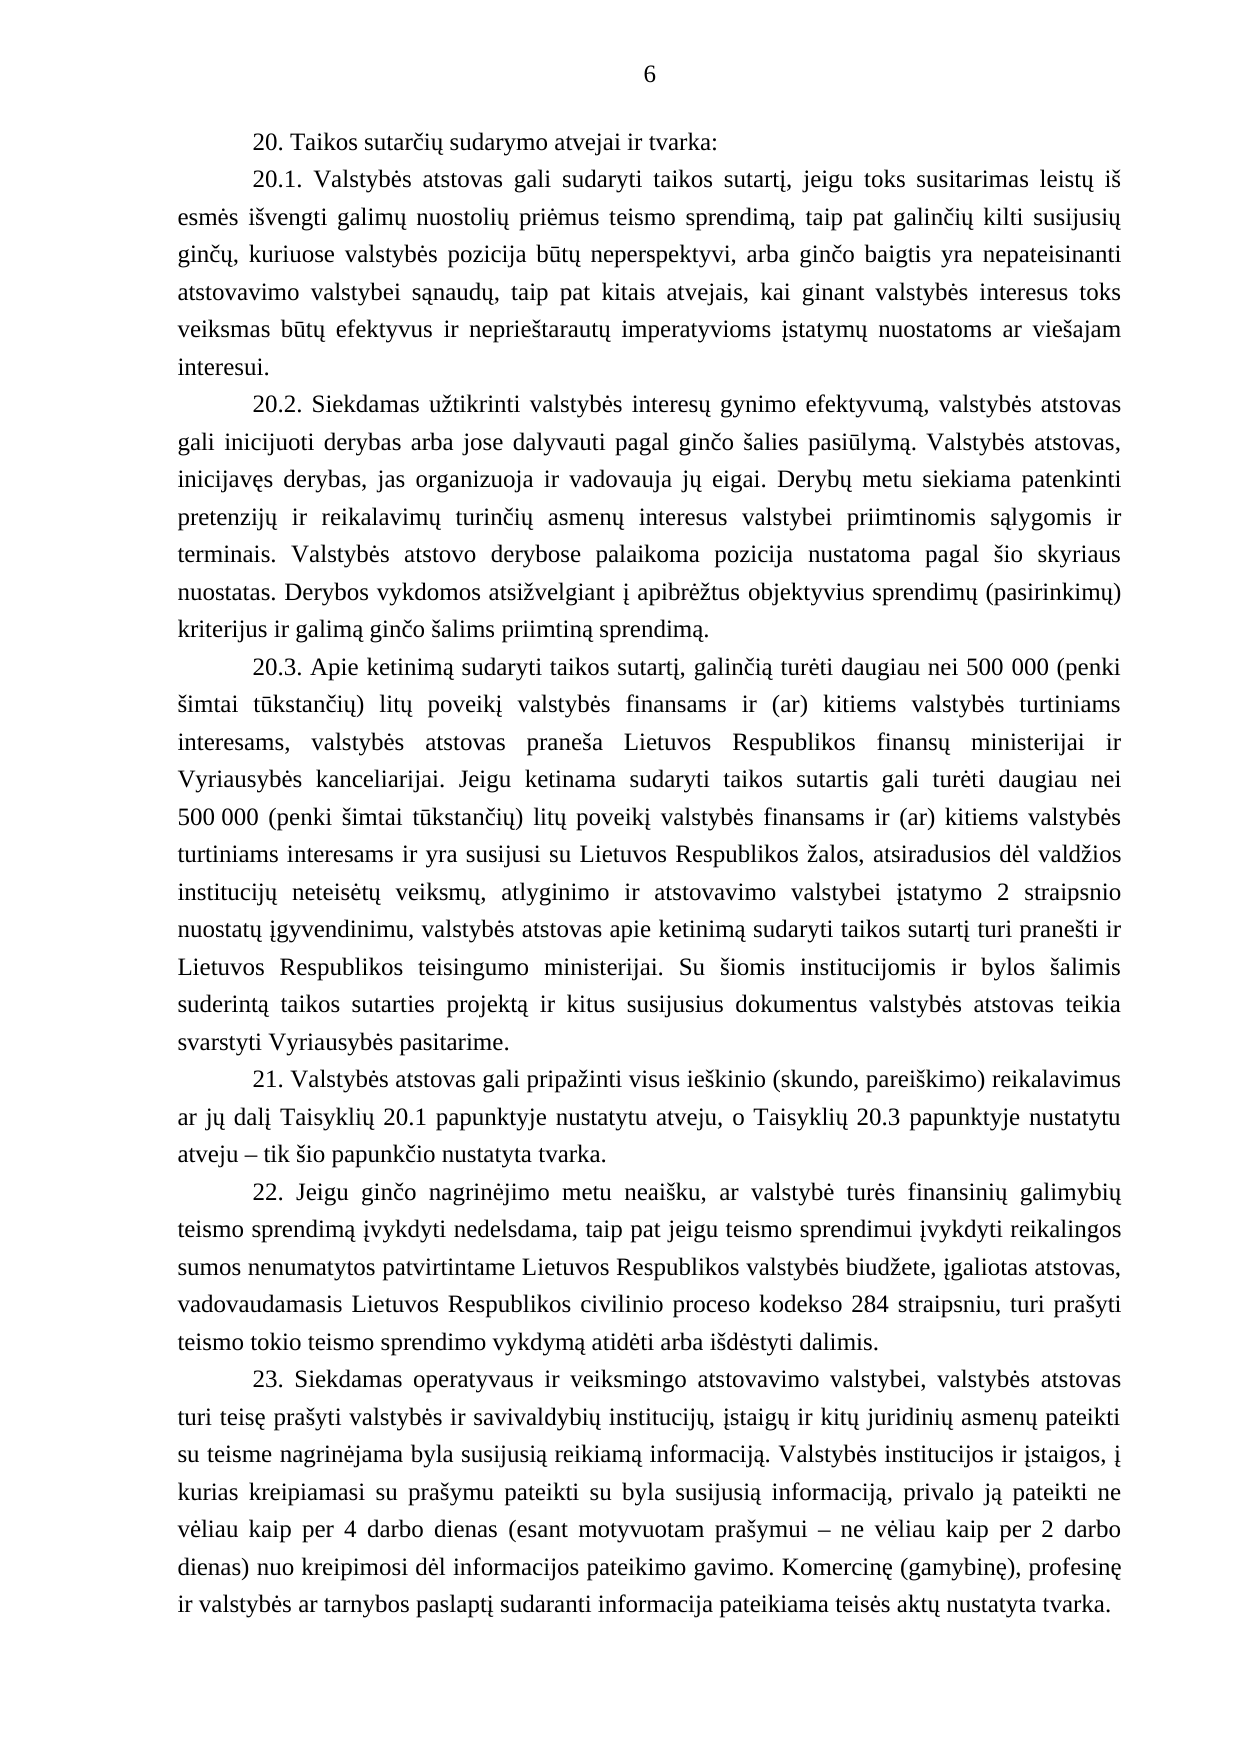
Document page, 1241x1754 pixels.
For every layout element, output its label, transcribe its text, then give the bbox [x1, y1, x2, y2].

text 20.3. Apie ketinimą sudaryti taikos sutartį, galinčią turėti daugiau nei 500 000 (penki šimtai tūkstančių) litų poveikį valstybės finansams ir (ar) kitiems valstybės turtiniams interesams, valstybės atstovas praneša Lietuvos Respublikos finansų ministerijai ir Vyriausybės kanceliarijai. Jeigu ketinama sudaryti taikos sutartis gali turėti daugiau nei 500 000 (penki šimtai tūkstančių) litų poveikį valstybės finansams ir (ar) kitiems valstybės turtiniams interesams ir yra susijusi su Lietuvos Respublikos žalos, atsiradusios dėl valdžios institucijų neteisėtų veiksmų, atlyginimo ir atstovavimo valstybei įstatymo 2 straipsnio nuostatų įgyvendinimu, valstybės atstovas apie ketinimą sudaryti taikos sutartį turi pranešti ir Lietuvos Respublikos teisingumo ministerijai. Su šiomis institucijomis ir bylos šalimis suderintą taikos sutarties projektą ir kitus susijusius dokumentus valstybės atstovas teikia svarstyti Vyriausybės pasitarime. [177, 643, 1122, 1056]
text 21. Valstybės atstovas gali pripažinti visus ieškinio (skundo, pareiškimo) reikalavimus ar jų dalį Taisyklių 20.1 papunktyje nustatytu atveju, o Taisyklių 20.3 papunktyje nustatytu atveju – tik šio papunkčio nustatyta tvarka. [177, 1056, 1122, 1168]
text 20.2. Siekdamas užtikrinti valstybės interesų gynimo efektyvumą, valstybės atstovas gali inicijuoti derybas arba jose dalyvauti pagal ginčo šalies pasiūlymą. Valstybės atstovas, inicijavęs derybas, jas organizuoja ir vadovauja jų eigai. Derybų metu siekiama patenkinti pretenzijų ir reikalavimų turinčių asmenų interesus valstybei priimtinomis sąlygomis ir terminais. Valstybės atstovo derybose palaikoma pozicija nustatoma pagal šio skyriaus nuostatas. Derybos vykdomos atsižvelgiant į apibrėžtus objektyvius sprendimų (pasirinkimų) kriterijus ir galimą ginčo šalims priimtiną sprendimą. [177, 381, 1122, 643]
text 20. Taikos sutarčių sudarymo atvejai ir tvarka: [177, 118, 1122, 156]
text 20.1. Valstybės atstovas gali sudaryti taikos sutartį, jeigu toks susitarimas leistų iš esmės išvengti galimų nuostolių priėmus teismo sprendimą, taip pat galinčių kilti susijusių ginčų, kuriuose valstybės pozicija būtų neperspektyvi, arba ginčo baigtis yra nepateisinanti atstovavimo valstybei sąnaudų, taip pat kitais atvejais, kai ginant valstybės interesus toks veiksmas būtų efektyvus ir neprieštarautų imperatyvioms įstatymų nuostatoms ar viešajam interesui. [177, 156, 1122, 381]
text 23. Siekdamas operatyvaus ir veiksmingo atstovavimo valstybei, valstybės atstovas turi teisę prašyti valstybės ir savivaldybių institucijų, įstaigų ir kitų juridinių asmenų pateikti su teisme nagrinėjama byla susijusią reikiamą informaciją. Valstybės institucijos ir įstaigos, į kurias kreipiamasi su prašymu pateikti su byla susijusią informaciją, privalo ją pateikti ne vėliau kaip per 4 darbo dienas (esant motyvuotam prašymui – ne vėliau kaip per 2 darbo dienas) nuo kreipimosi dėl informacijos pateikimo gavimo. Komercinę (gamybinę), profesinę ir valstybės ar tarnybos paslaptį sudaranti informacija pateikiama teisės aktų nustatyta tvarka. [177, 1356, 1122, 1618]
text 22. Jeigu ginčo nagrinėjimo metu neaišku, ar valstybė turės finansinių galimybių teismo sprendimą įvykdyti nedelsdama, taip pat jeigu teismo sprendimui įvykdyti reikalingos sumos nenumatytos patvirtintame Lietuvos Respublikos valstybės biudžete, įgaliotas atstovas, vadovaudamasis Lietuvos Respublikos civilinio proceso kodekso 284 straipsniu, turi prašyti teismo tokio teismo sprendimo vykdymą atidėti arba išdėstyti dalimis. [177, 1168, 1122, 1356]
